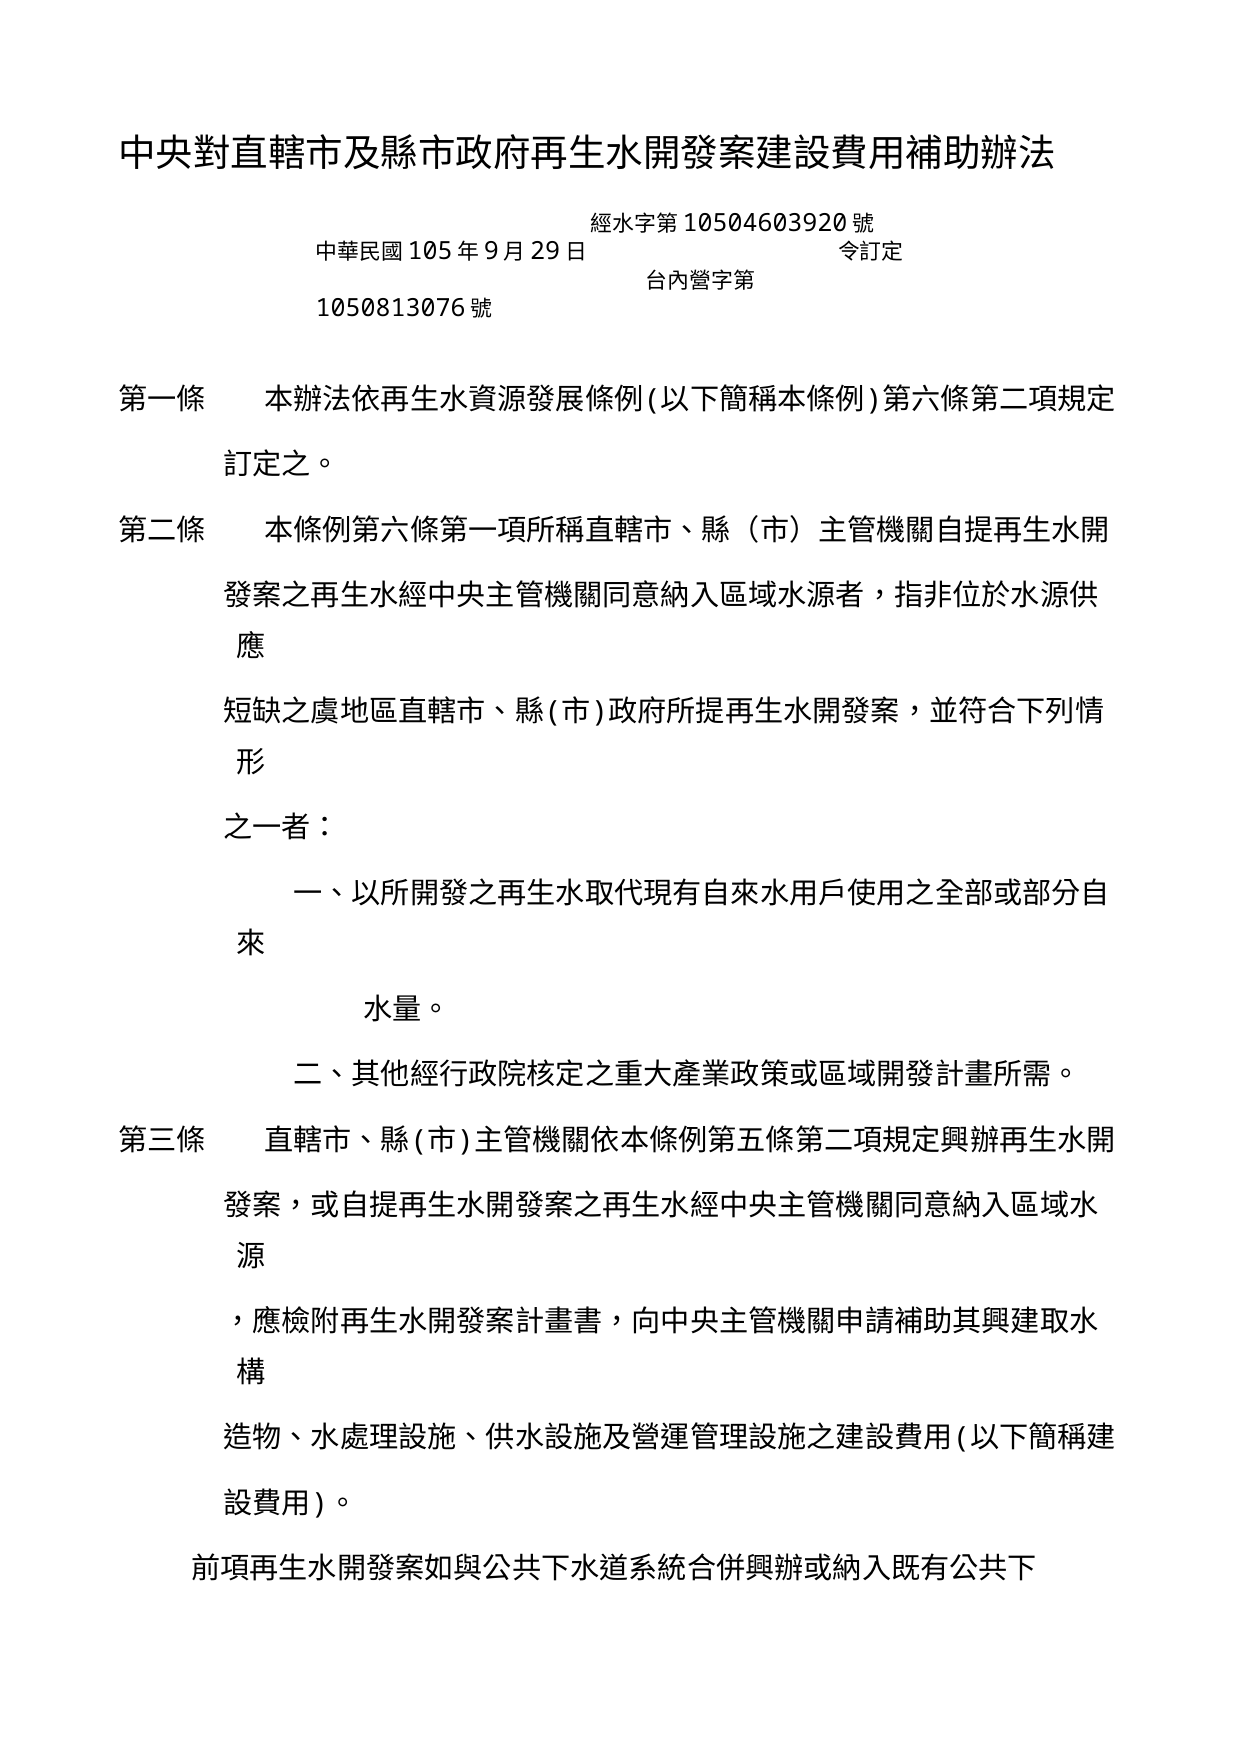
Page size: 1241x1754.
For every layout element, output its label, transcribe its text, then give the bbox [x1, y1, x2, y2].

text 造物、水處理設施、供水設施及營運管理設施之建設費用(以下簡稱建 [118, 1414, 1122, 1456]
text 第二條 本條例第六條第一項所稱直轄市、縣（市）主管機關自提再生水開 [118, 506, 1122, 548]
text 二、其他經行政院核定之重大產業政策或區域開發計畫所需。 [118, 1051, 1122, 1093]
text 之一者： [118, 804, 1122, 846]
text 訂定之。 [118, 441, 1122, 483]
text 前項再生水開發案如與公共下水道系統合併興辦或納入既有公共下 [118, 1545, 1122, 1587]
text 第三條 直轄市、縣(市)主管機關依本條例第五條第二項規定興辦再生水開 [118, 1116, 1122, 1159]
text 發案，或自提再生水開發案之再生水經中央主管機關同意納入區域水源 [118, 1182, 1122, 1275]
text 設費用)。 [118, 1479, 1122, 1522]
text 短缺之虞地區直轄市、縣(市)政府所提再生水開發案，並符合下列情形 [118, 688, 1122, 781]
table_header 經水字第10504603920號 中華民國105年9月29日 令訂定 台內營字第1050813076號 [313, 205, 909, 326]
text 第一條 本辦法依再生水資源發展條例(以下簡稱本條例)第六條第二項規定 [118, 375, 1122, 418]
text 發案之再生水經中央主管機關同意納入區域水源者，指非位於水源供應 [118, 572, 1122, 665]
text 中央對直轄市及縣市政府再生水開發案建設費用補助辦法 [118, 118, 1122, 178]
text ，應檢附再生水開發案計畫書，向中央主管機關申請補助其興建取水構 [118, 1298, 1122, 1391]
text 水量。 [118, 985, 1122, 1028]
text 一、以所開發之再生水取代現有自來水用戶使用之全部或部分自來 [118, 869, 1122, 962]
